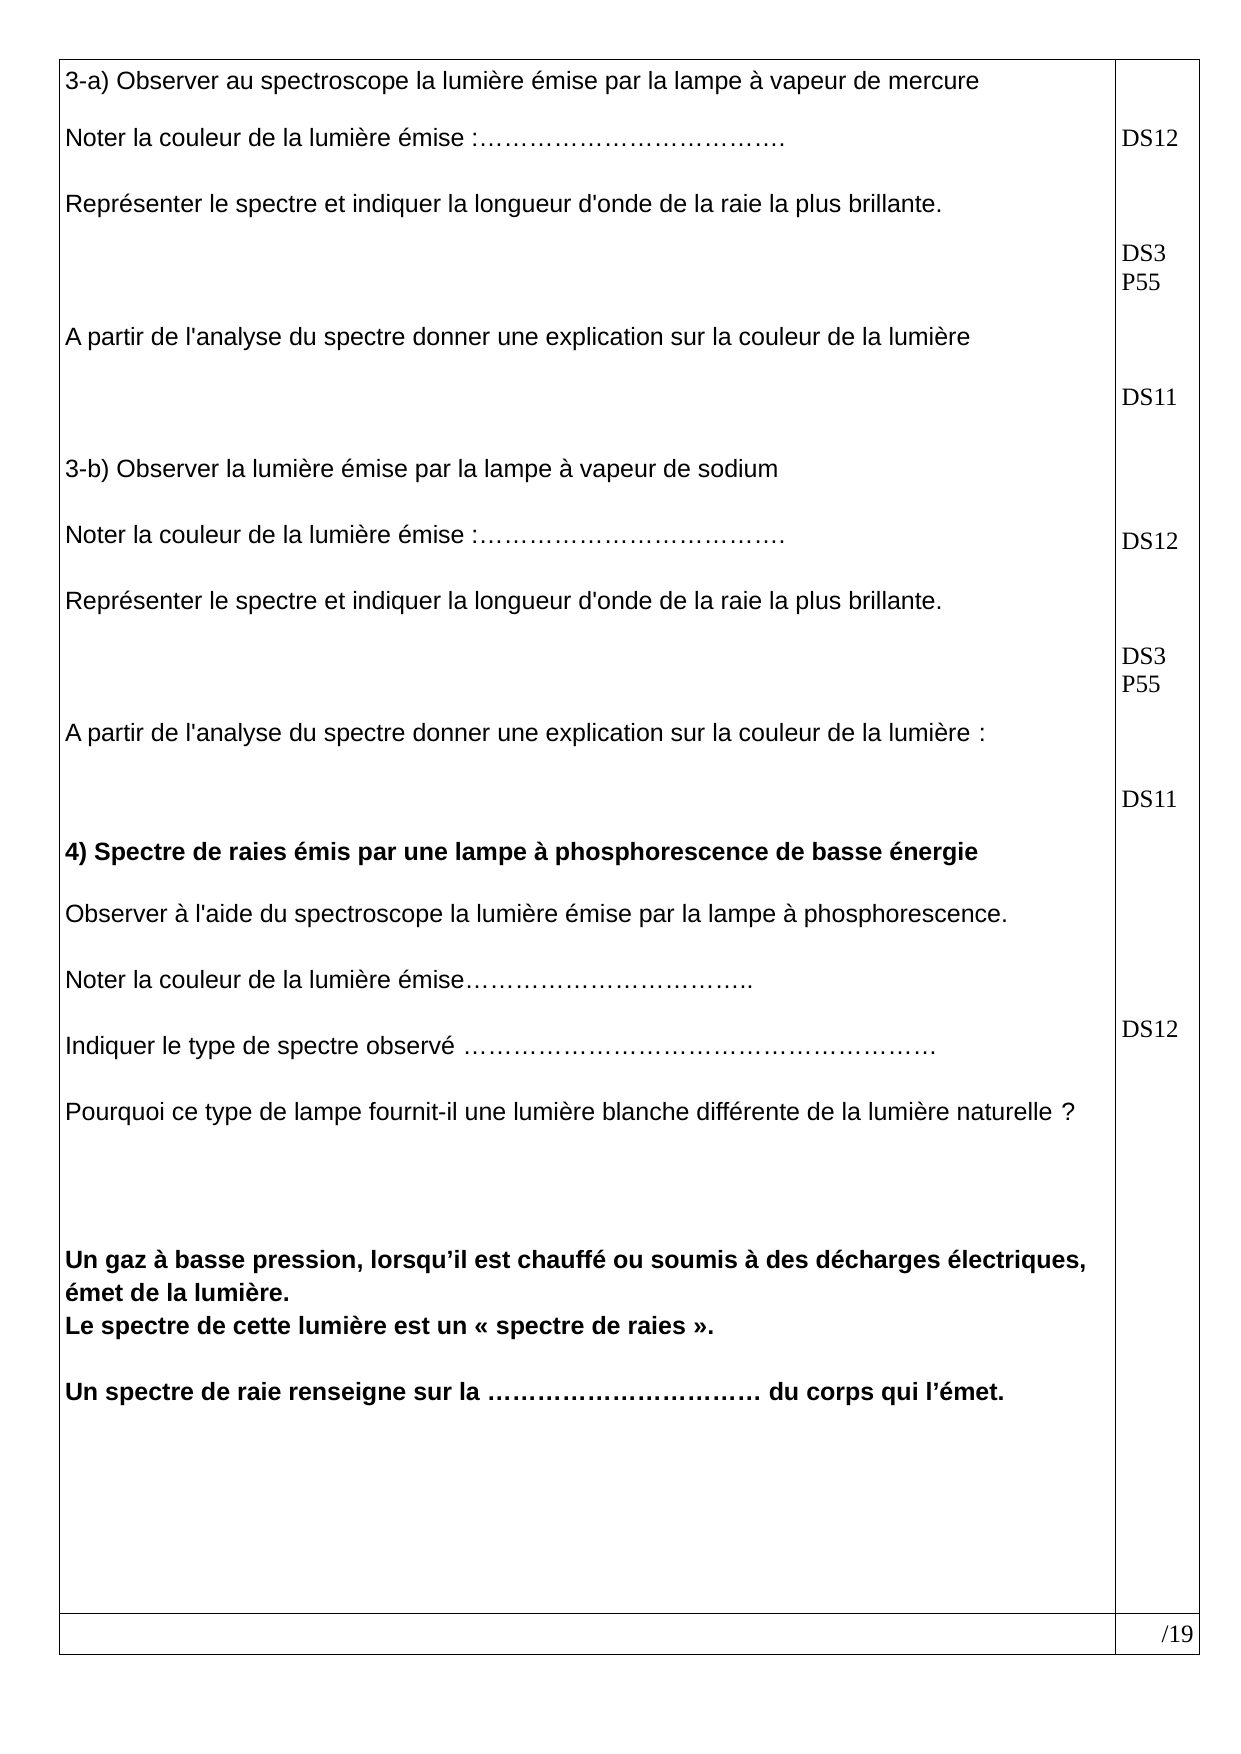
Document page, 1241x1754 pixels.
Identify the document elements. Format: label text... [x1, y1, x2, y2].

table_cell 3-a) Observer au spectroscope la lumière émise par la lampe à vapeur de mercure Noter la couleur de la lumière émise :………………………………. Représenter le spectre et indiquer la longueur d'onde de la raie la plus brillante. A partir de l'analyse du spectre donner une explication sur la couleur de la lumière 3-b) Observer la lumière émise par la lampe à vapeur de sodium Noter la couleur de la lumière émise :………………………………. Représenter le spectre et indiquer la longueur d'onde de la raie la plus brillante. A partir de l'analyse du spectre donner une explication sur la couleur de la lumière : 4) Spectre de raies émis par une lampe à phosphorescence de basse énergie Observer à l'aide du spectroscope la lumière émise par la lampe à phosphorescence. Noter la couleur de la lumière émise…………………………….. Indiquer le type de spectre observé ………………………………………………… Pourquoi ce type de lampe fournit-il une lumière blanche différente de la lumière naturelle ? Un gaz à basse pression, lorsqu’il est chauffé ou soumis à des décharges électriques, émet de la lumière. Le spectre de cette lumière est un « spectre de raies ». Un spectre de raie renseigne sur la …………………………… du corps qui l’émet. [60, 60, 1115, 1613]
table_cell [60, 1614, 1115, 1654]
table_cell /19 [1116, 1614, 1199, 1654]
table_cell DS12 DS3 P55 DS11 DS12 DS3 P55 DS11 DS12 [1116, 60, 1199, 1613]
